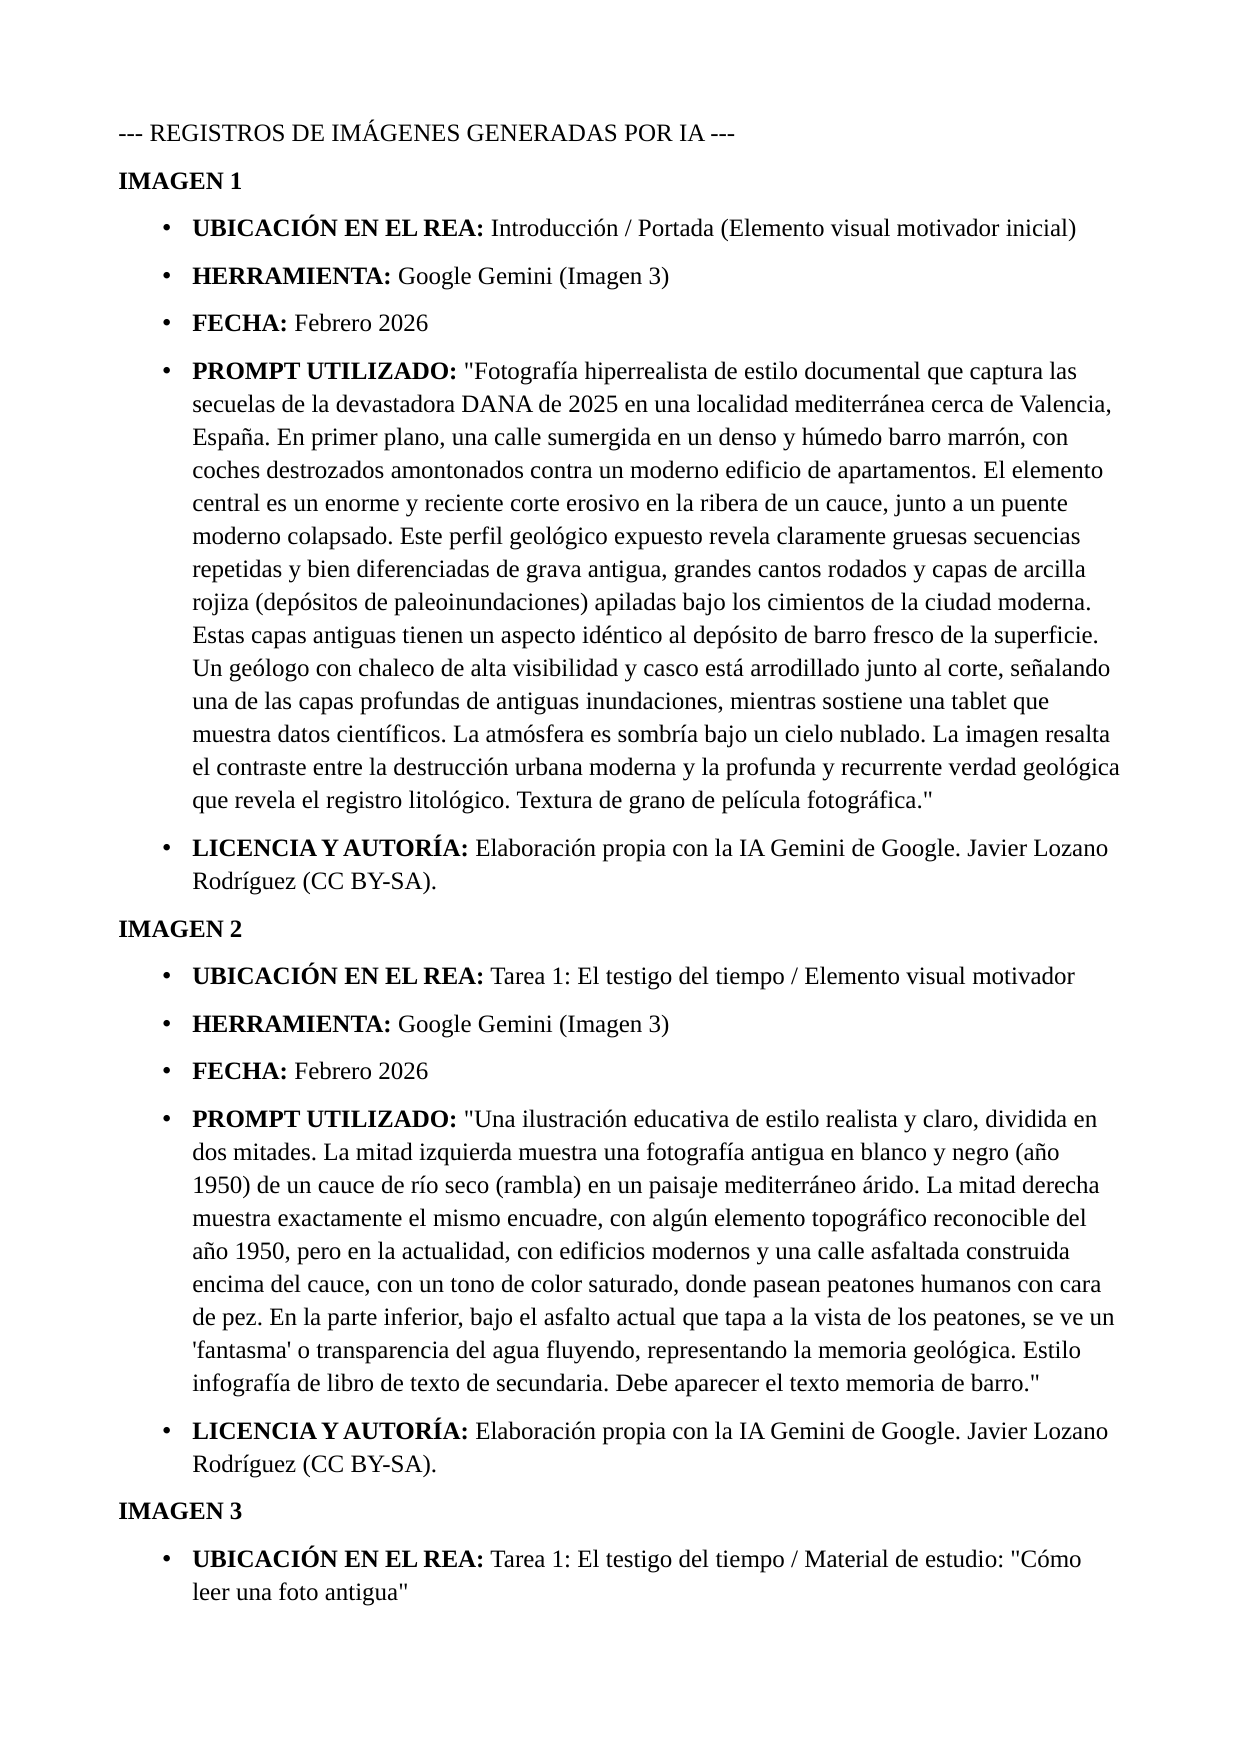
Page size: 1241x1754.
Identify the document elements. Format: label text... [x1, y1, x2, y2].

text IMAGEN 2 [118, 914, 1122, 942]
list UBICACIÓN EN EL REA: Introducción / Portada (Elemento visual motivador inicial) [162, 213, 1122, 242]
list UBICACIÓN EN EL REA: Tarea 1: El testigo del tiempo / Elemento visual motivador [162, 961, 1122, 990]
text IMAGEN 1 [118, 166, 1122, 194]
list FECHA: Febrero 2026 [162, 1056, 1122, 1085]
list PROMPT UTILIZADO: "Una ilustración educativa de estilo realista y claro, dividida en dos mitades. La mitad izquierda muestra una fotografía antigua en blanco y negro (año 1950) de un cauce de río seco (rambla) en un paisaje mediterráneo árido. La mitad derecha muestra exactamente el mismo encuadre, con algún elemento topográfico reconocible del año 1950, pero en la actualidad, con edificios modernos y una calle asfaltada construida encima del cauce, con un tono de color saturado, donde pasean peatones humanos con cara de pez. En la parte inferior, bajo el asfalto actual que tapa a la vista de los peatones, se ve un 'fantasma' o transparencia del agua fluyendo, representando la memoria geológica. Estilo infografía de libro de texto de secundaria. Debe aparecer el texto memoria de barro." [162, 1104, 1122, 1397]
list UBICACIÓN EN EL REA: Tarea 1: El testigo del tiempo / Material de estudio: "Cómo leer una foto antigua" [162, 1544, 1122, 1606]
text --- REGISTROS DE IMÁGENES GENERADAS POR IA --- [118, 118, 1122, 147]
list PROMPT UTILIZADO: "Fotografía hiperrealista de estilo documental que captura las secuelas de la devastadora DANA de 2025 en una localidad mediterránea cerca de Valencia, España. En primer plano, una calle sumergida en un denso y húmedo barro marrón, con coches destrozados amontonados contra un moderno edificio de apartamentos. El elemento central es un enorme y reciente corte erosivo en la ribera de un cauce, junto a un puente moderno colapsado. Este perfil geológico expuesto revela claramente gruesas secuencias repetidas y bien diferenciadas de grava antigua, grandes cantos rodados y capas de arcilla rojiza (depósitos de paleoinundaciones) apiladas bajo los cimientos de la ciudad moderna. Estas capas antiguas tienen un aspecto idéntico al depósito de barro fresco de la superficie. Un geólogo con chaleco de alta visibilidad y casco está arrodillado junto al corte, señalando una de las capas profundas de antiguas inundaciones, mientras sostiene una tablet que muestra datos científicos. La atmósfera es sombría bajo un cielo nublado. La imagen resalta el contraste entre la destrucción urbana moderna y la profunda y recurrente verdad geológica que revela el registro litológico. Textura de grano de película fotográfica." [162, 356, 1122, 814]
list LICENCIA Y AUTORÍA: Elaboración propia con la IA Gemini de Google. Javier Lozano Rodríguez (CC BY-SA). [162, 833, 1122, 895]
list HERRAMIENTA: Google Gemini (Imagen 3) [162, 261, 1122, 290]
list LICENCIA Y AUTORÍA: Elaboración propia con la IA Gemini de Google. Javier Lozano Rodríguez (CC BY-SA). [162, 1416, 1122, 1478]
list FECHA: Febrero 2026 [162, 308, 1122, 337]
text IMAGEN 3 [118, 1496, 1122, 1525]
list HERRAMIENTA: Google Gemini (Imagen 3) [162, 1009, 1122, 1038]
